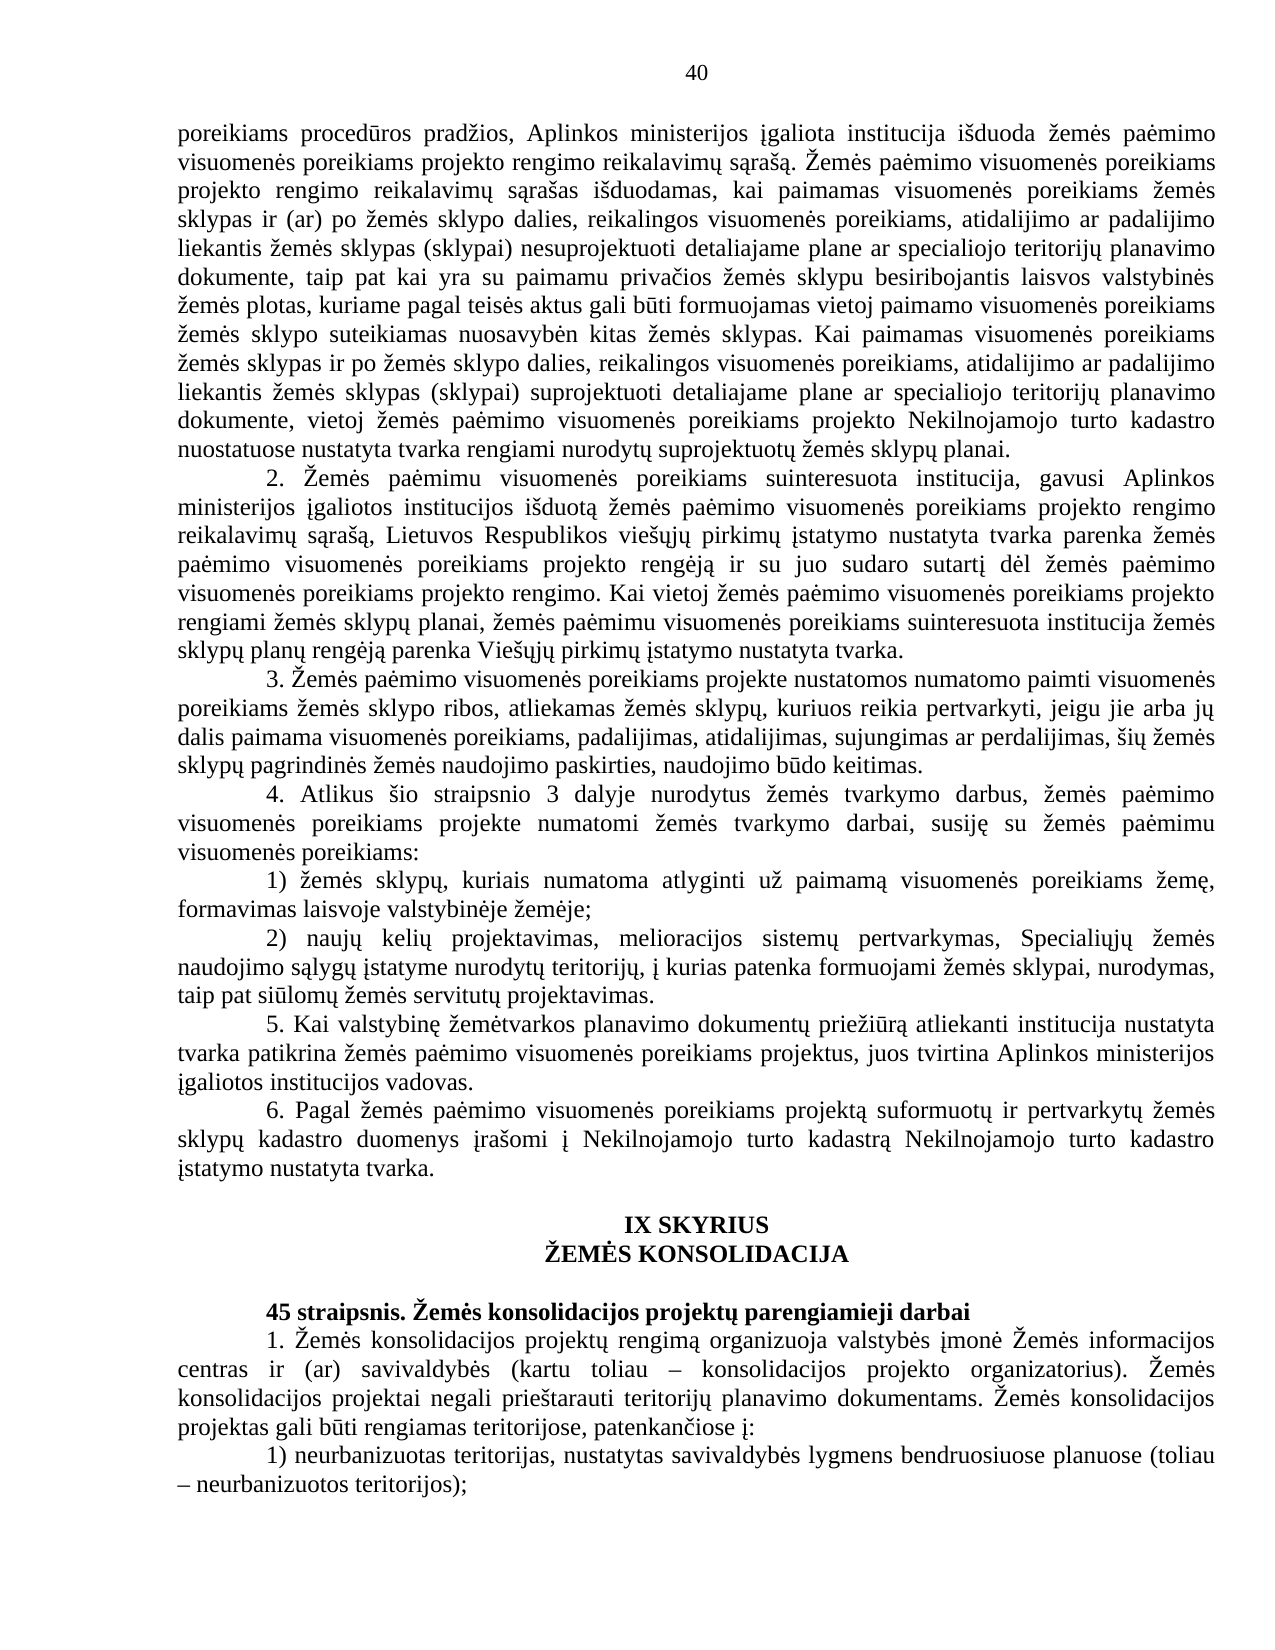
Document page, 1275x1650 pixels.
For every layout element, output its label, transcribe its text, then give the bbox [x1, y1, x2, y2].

text 6. Pagal žemės paėmimo visuomenės poreikiams projektą suformuotų ir pertvarkytų žemės sklypų kadastro duomenys įrašomi į Nekilnojamojo turto kadastrą Nekilnojamojo turto kadastro įstatymo nustatyta tvarka. [177, 1096, 1216, 1182]
text 1) žemės sklypų, kuriais numatoma atlyginti už paimamą visuomenės poreikiams žemę, formavimas laisvoje valstybinėje žemėje; [177, 866, 1216, 923]
text IX skyrius [177, 1211, 1216, 1239]
text 3. Žemės paėmimo visuomenės poreikiams projekte nustatomos numatomo paimti visuomenės poreikiams žemės sklypo ribos, atliekamas žemės sklypų, kuriuos reikia pertvarkyti, jeigu jie arba jų dalis paimama visuomenės poreikiams, padalijimas, atidalijimas, sujungimas ar perdalijimas, šių žemės sklypų pagrindinės žemės naudojimo paskirties, naudojimo būdo keitimas. [177, 664, 1216, 779]
text 5. Kai valstybinę žemėtvarkos planavimo dokumentų priežiūrą atliekanti institucija nustatyta tvarka patikrina žemės paėmimo visuomenės poreikiams projektus, juos tvirtina Aplinkos ministerijos įgaliotos institucijos vadovas. [177, 1009, 1216, 1096]
text 1) neurbanizuotas teritorijas, nustatytas savivaldybės lygmens bendruosiuose planuose (toliau – neurbanizuotos teritorijos); [177, 1441, 1216, 1498]
text 2) naujų kelių projektavimas, melioracijos sistemų pertvarkymas, Specialiųjų žemės naudojimo sąlygų įstatyme nurodytų teritorijų, į kurias patenka formuojami žemės sklypai, nurodymas, taip pat siūlomų žemės servitutų projektavimas. [177, 923, 1216, 1009]
text 2. Žemės paėmimu visuomenės poreikiams suinteresuota institucija, gavusi Aplinkos ministerijos įgaliotos institucijos išduotą žemės paėmimo visuomenės poreikiams projekto rengimo reikalavimų sąrašą, Lietuvos Respublikos viešųjų pirkimų įstatymo nustatyta tvarka parenka žemės paėmimo visuomenės poreikiams projekto rengėją ir su juo sudaro sutartį dėl žemės paėmimo visuomenės poreikiams projekto rengimo. Kai vietoj žemės paėmimo visuomenės poreikiams projekto rengiami žemės sklypų planai, žemės paėmimu visuomenės poreikiams suinteresuota institucija žemės sklypų planų rengėją parenka Viešųjų pirkimų įstatymo nustatyta tvarka. [177, 463, 1216, 664]
text 1. Žemės konsolidacijos projektų rengimą organizuoja valstybės įmonė Žemės informacijos centras ir (ar) savivaldybės (kartu toliau – konsolidacijos projekto organizatorius). Žemės konsolidacijos projektai negali prieštarauti teritorijų planavimo dokumentams. Žemės konsolidacijos projektas gali būti rengiamas teritorijose, patenkančiose į: [177, 1326, 1216, 1441]
text 4. Atlikus šio straipsnio 3 dalyje nurodytus žemės tvarkymo darbus, žemės paėmimo visuomenės poreikiams projekte numatomi žemės tvarkymo darbai, susiję su žemės paėmimu visuomenės poreikiams: [177, 779, 1216, 866]
text Žemės konsolidacija [177, 1239, 1216, 1268]
text 45 straipsnis. Žemės konsolidacijos projektų parengiamieji darbai [177, 1297, 1216, 1326]
text poreikiams procedūros pradžios, Aplinkos ministerijos įgaliota institucija išduoda žemės paėmimo visuomenės poreikiams projekto rengimo reikalavimų sąrašą. Žemės paėmimo visuomenės poreikiams projekto rengimo reikalavimų sąrašas išduodamas, kai paimamas visuomenės poreikiams žemės sklypas ir (ar) po žemės sklypo dalies, reikalingos visuomenės poreikiams, atidalijimo ar padalijimo liekantis žemės sklypas (sklypai) nesuprojektuoti detaliajame plane ar specialiojo teritorijų planavimo dokumente, taip pat kai yra su paimamu privačios žemės sklypu besiribojantis laisvos valstybinės žemės plotas, kuriame pagal teisės aktus gali būti formuojamas vietoj paimamo visuomenės poreikiams žemės sklypo suteikiamas nuosavybėn kitas žemės sklypas. Kai paimamas visuomenės poreikiams žemės sklypas ir po žemės sklypo dalies, reikalingos visuomenės poreikiams, atidalijimo ar padalijimo liekantis žemės sklypas (sklypai) suprojektuoti detaliajame plane ar specialiojo teritorijų planavimo dokumente, vietoj žemės paėmimo visuomenės poreikiams projekto Nekilnojamojo turto kadastro nuostatuose nustatyta tvarka rengiami nurodytų suprojektuotų žemės sklypų planai. [177, 118, 1216, 463]
